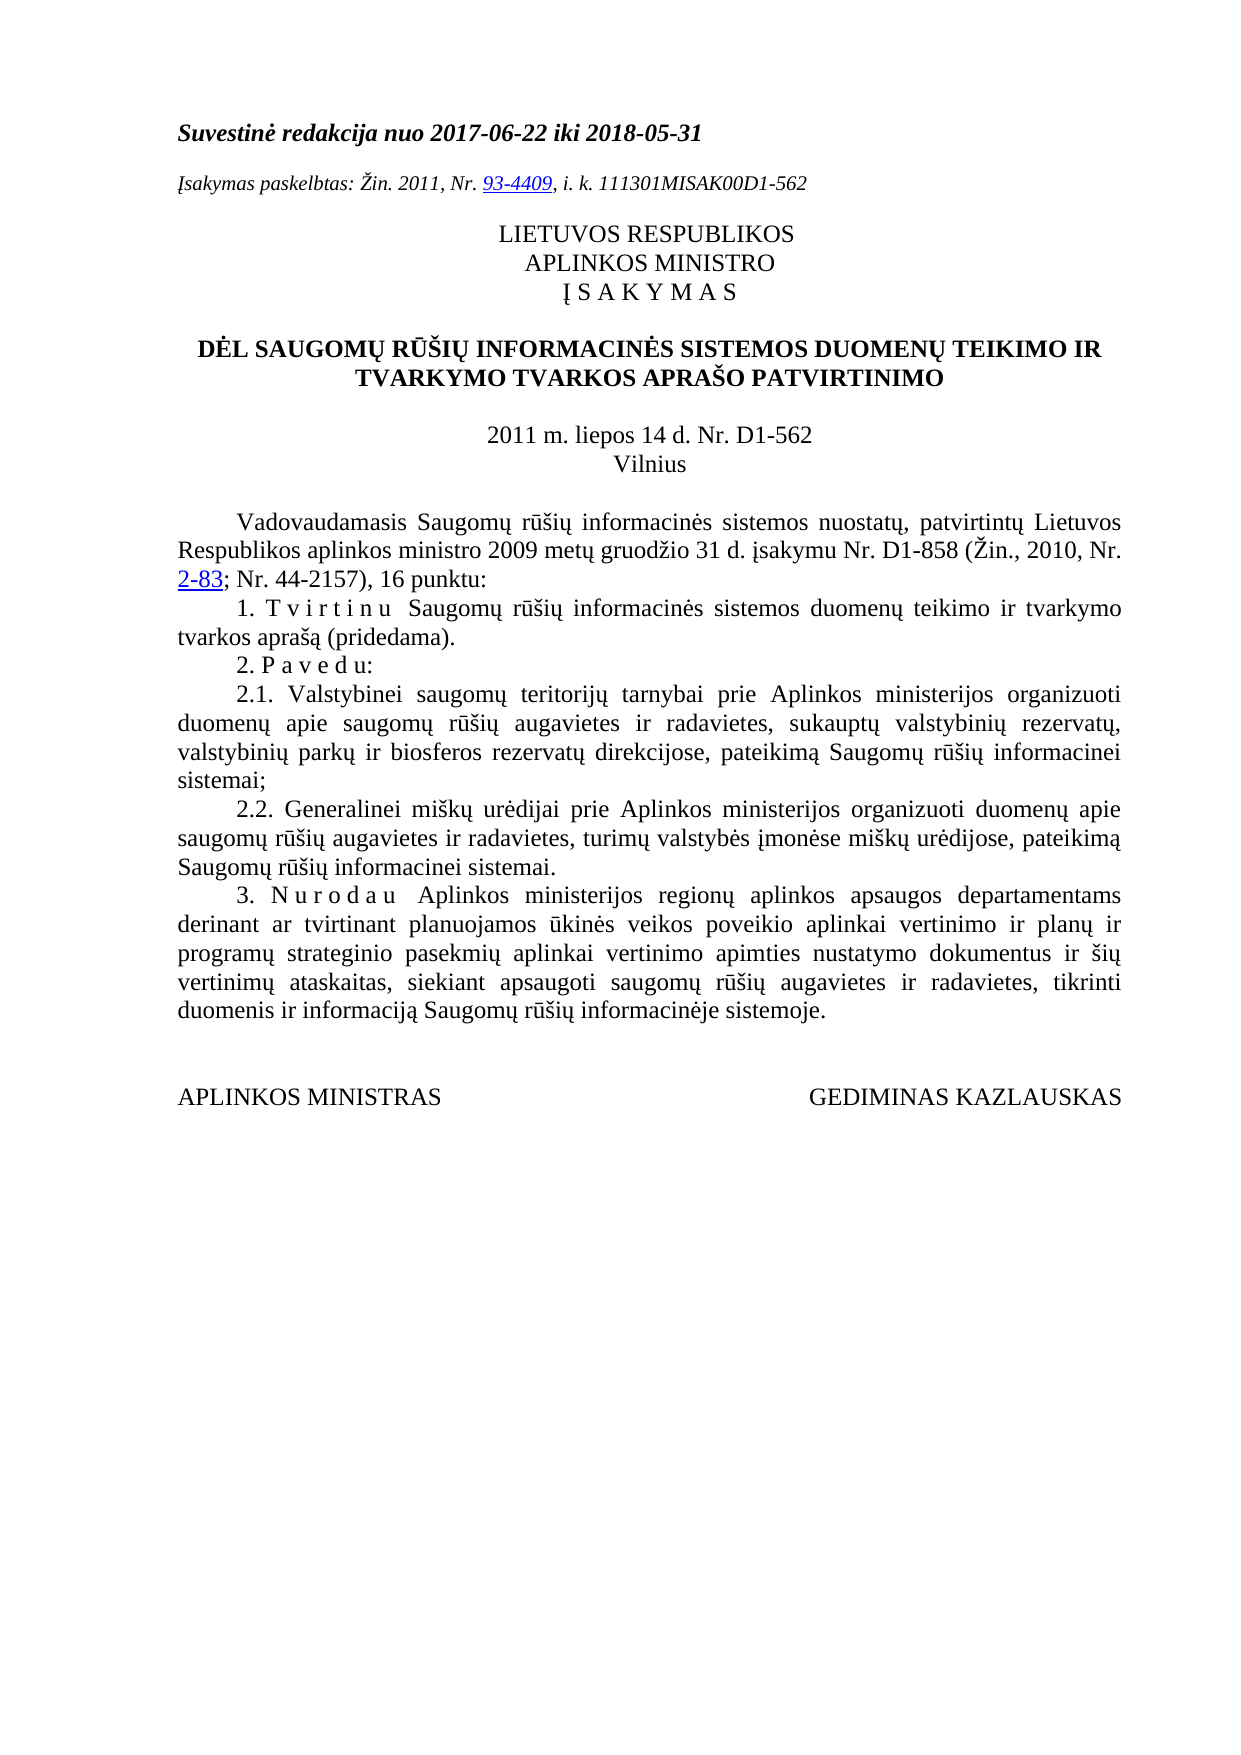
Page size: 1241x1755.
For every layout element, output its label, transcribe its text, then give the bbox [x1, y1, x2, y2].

text Suvestinė redakcija nuo 2017-06-22 iki 2018-05-31 [177, 118, 1122, 147]
text LIETUVOS RESPUBLIKOS [177, 219, 1122, 248]
text Aplinkos ministras Gediminas Kazlauskas [177, 1082, 1122, 1110]
text 2011 m. liepos 14 d. Nr. D1-562 [177, 420, 1122, 449]
text Įsakymas paskelbtas: Žin. 2011, Nr. 93-4409, i. k. 111301MISAK00D1-562 [177, 171, 1122, 195]
text 2. Pavedu: [177, 650, 1122, 679]
text 1. Tvirtinu Saugomų rūšių informacinės sistemos duomenų teikimo ir tvarkymo tvarkos aprašą (pridedama). [177, 593, 1122, 650]
text Vilnius [177, 449, 1122, 478]
text 2.1. Valstybinei saugomų teritorijų tarnybai prie Aplinkos ministerijos organizuoti duomenų apie saugomų rūšių augavietes ir radavietes, sukauptų valstybinių rezervatų, valstybinių parkų ir biosferos rezervatų direkcijose, pateikimą Saugomų rūšių informacinei sistemai; [177, 679, 1122, 794]
text Vadovaudamasis Saugomų rūšių informacinės sistemos nuostatų, patvirtintų Lietuvos Respublikos aplinkos ministro 2009 metų gruodžio 31 d. įsakymu Nr. D1-858 (Žin., 2010, Nr. 2-83; Nr. 44-2157), 16 punktu: [177, 507, 1122, 593]
text APLINKOS MINISTRO [177, 248, 1122, 277]
text 2.2. Generalinei miškų urėdijai prie Aplinkos ministerijos organizuoti duomenų apie saugomų rūšių augavietes ir radavietes, turimų valstybės įmonėse miškų urėdijose, pateikimą Saugomų rūšių informacinei sistemai. [177, 794, 1122, 880]
text ĮSAKYMAS [177, 277, 1122, 305]
text DĖL SAUGOMŲ RŪŠIŲ INFORMACINĖS SISTEMOS DUOMENŲ TEIKIMO IR TVARKYMO TVARKOS APRAŠO PATVIRTINIMO [177, 334, 1122, 392]
text 3. Nurodau Aplinkos ministerijos regionų aplinkos apsaugos departamentams derinant ar tvirtinant planuojamos ūkinės veikos poveikio aplinkai vertinimo ir planų ir programų strateginio pasekmių aplinkai vertinimo apimties nustatymo dokumentus ir šių vertinimų ataskaitas, siekiant apsaugoti saugomų rūšių augavietes ir radavietes, tikrinti duomenis ir informaciją Saugomų rūšių informacinėje sistemoje. [177, 880, 1122, 1024]
